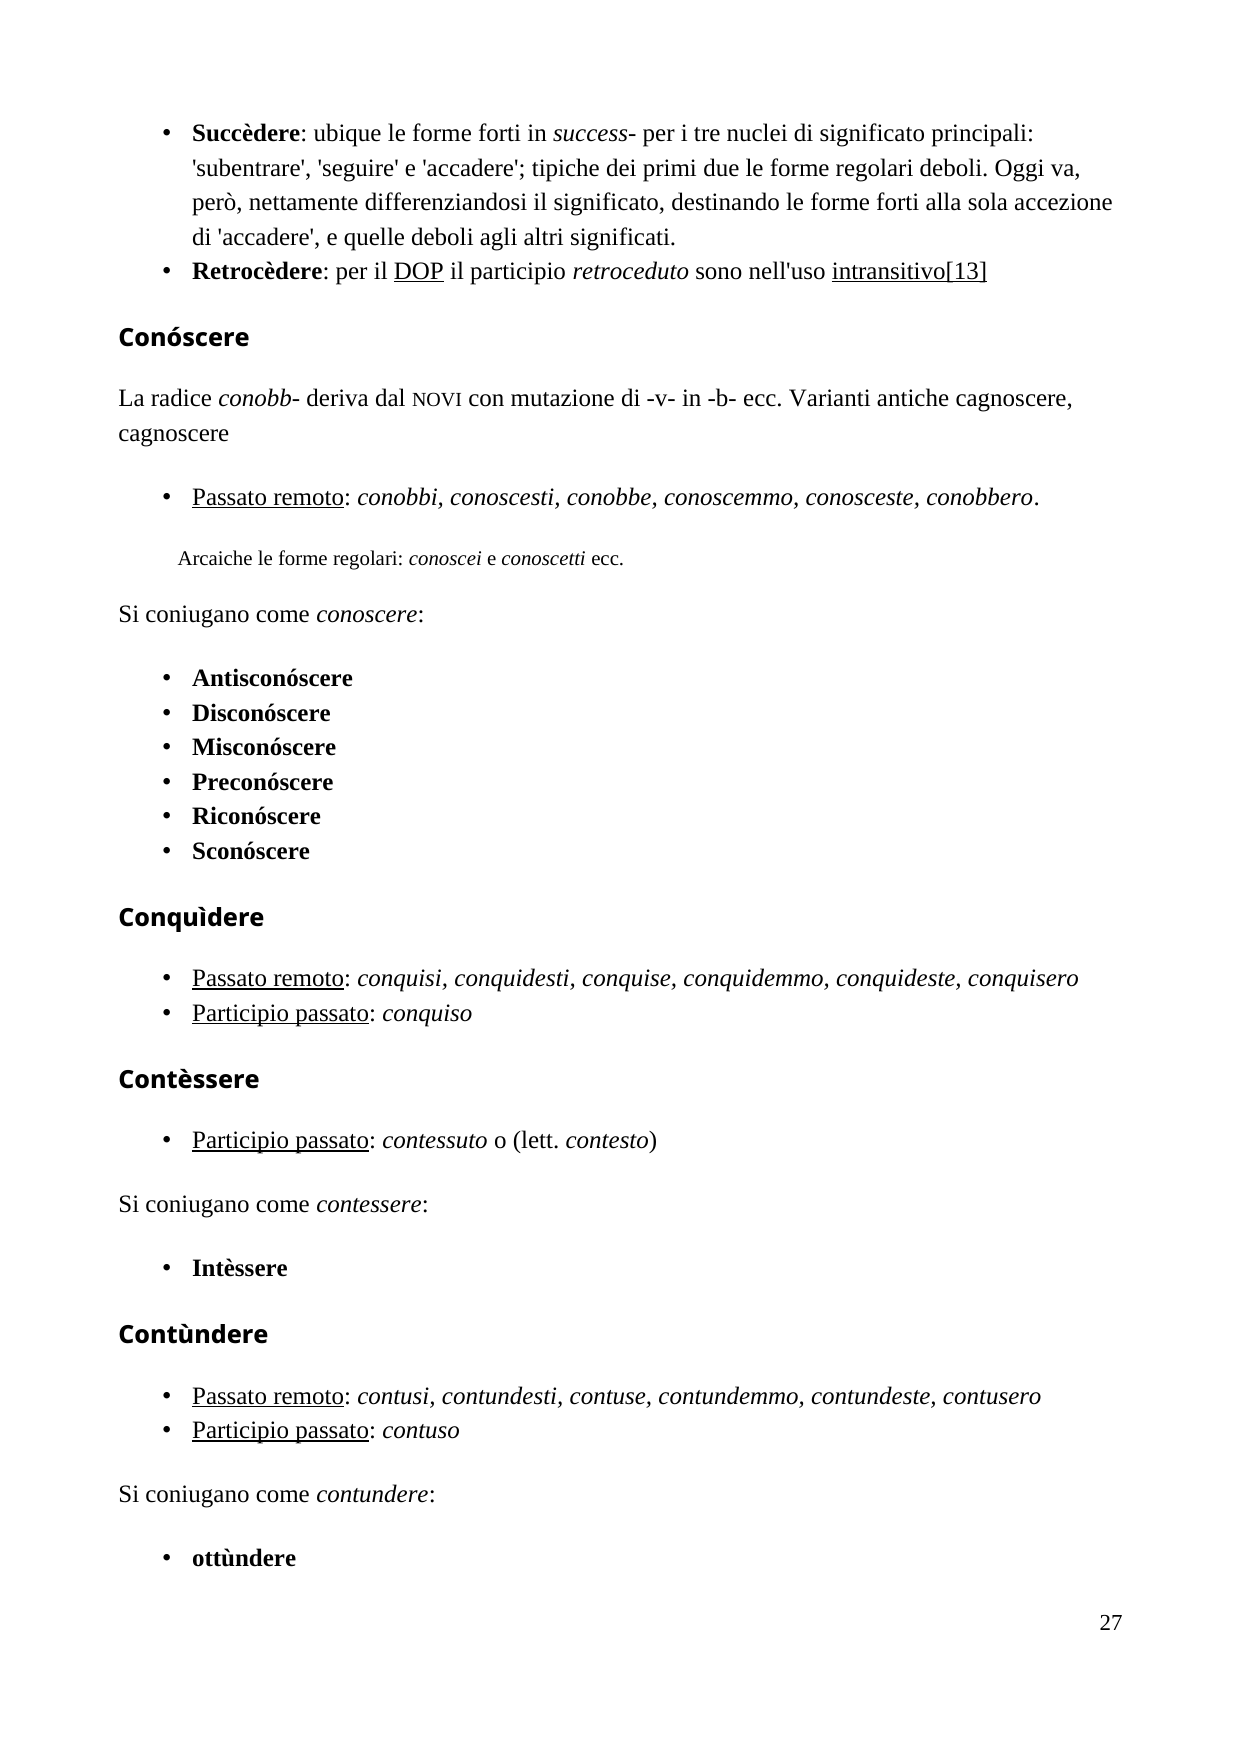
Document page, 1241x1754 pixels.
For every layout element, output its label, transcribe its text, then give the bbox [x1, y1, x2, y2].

subtitle Contùndere [118, 1317, 1122, 1351]
list Sconóscere [162, 836, 1122, 864]
subtitle Contèssere [118, 1062, 1122, 1096]
list Misconóscere [162, 732, 1122, 761]
list Intèssere [162, 1253, 1122, 1282]
text Si coniugano come contessere: [118, 1189, 1122, 1218]
list Succèdere: ubique le forme forti in success- per i tre nuclei di significato principali: 'subentrare', 'seguire' e 'accadere'; tipiche dei primi due le forme regolari deboli. Oggi va, però, nettamente differenziandosi il significato, destinando le forme forti alla sola accezione di 'accadere', e quelle deboli agli altri significati. [162, 118, 1122, 250]
text La radice conobb- deriva dal novi con mutazione di -v- in -b- ecc. Varianti antiche cagnoscere, cagnoscere [118, 383, 1122, 447]
list Riconóscere [162, 801, 1122, 830]
list Participio passato: contuso [162, 1415, 1122, 1444]
list Passato remoto: contusi, contundesti, contuse, contundemmo, contundeste, contusero [162, 1381, 1122, 1409]
list Preconóscere [162, 767, 1122, 796]
list Arcaiche le forme regolari: conoscei e conoscetti ecc. [177, 546, 1122, 570]
list Participio passato: conquiso [162, 998, 1122, 1027]
list Retrocèdere: per il DOP il participio retroceduto sono nell'uso intransitivo[13] [162, 256, 1122, 285]
list Antisconóscere [162, 663, 1122, 692]
list Passato remoto: conobbi, conoscesti, conobbe, conoscemmo, conosceste, conobbero. [162, 482, 1122, 511]
list Participio passato: contessuto o (lett. contesto) [162, 1125, 1122, 1154]
list Passato remoto: conquisi, conquidesti, conquise, conquidemmo, conquideste, conquisero [162, 963, 1122, 992]
subtitle Conquìdere [118, 900, 1122, 934]
subtitle Conóscere [118, 320, 1122, 354]
text Si coniugano come conoscere: [118, 599, 1122, 628]
list Disconóscere [162, 698, 1122, 727]
list ottùndere [162, 1543, 1122, 1572]
text Si coniugano come contundere: [118, 1479, 1122, 1508]
